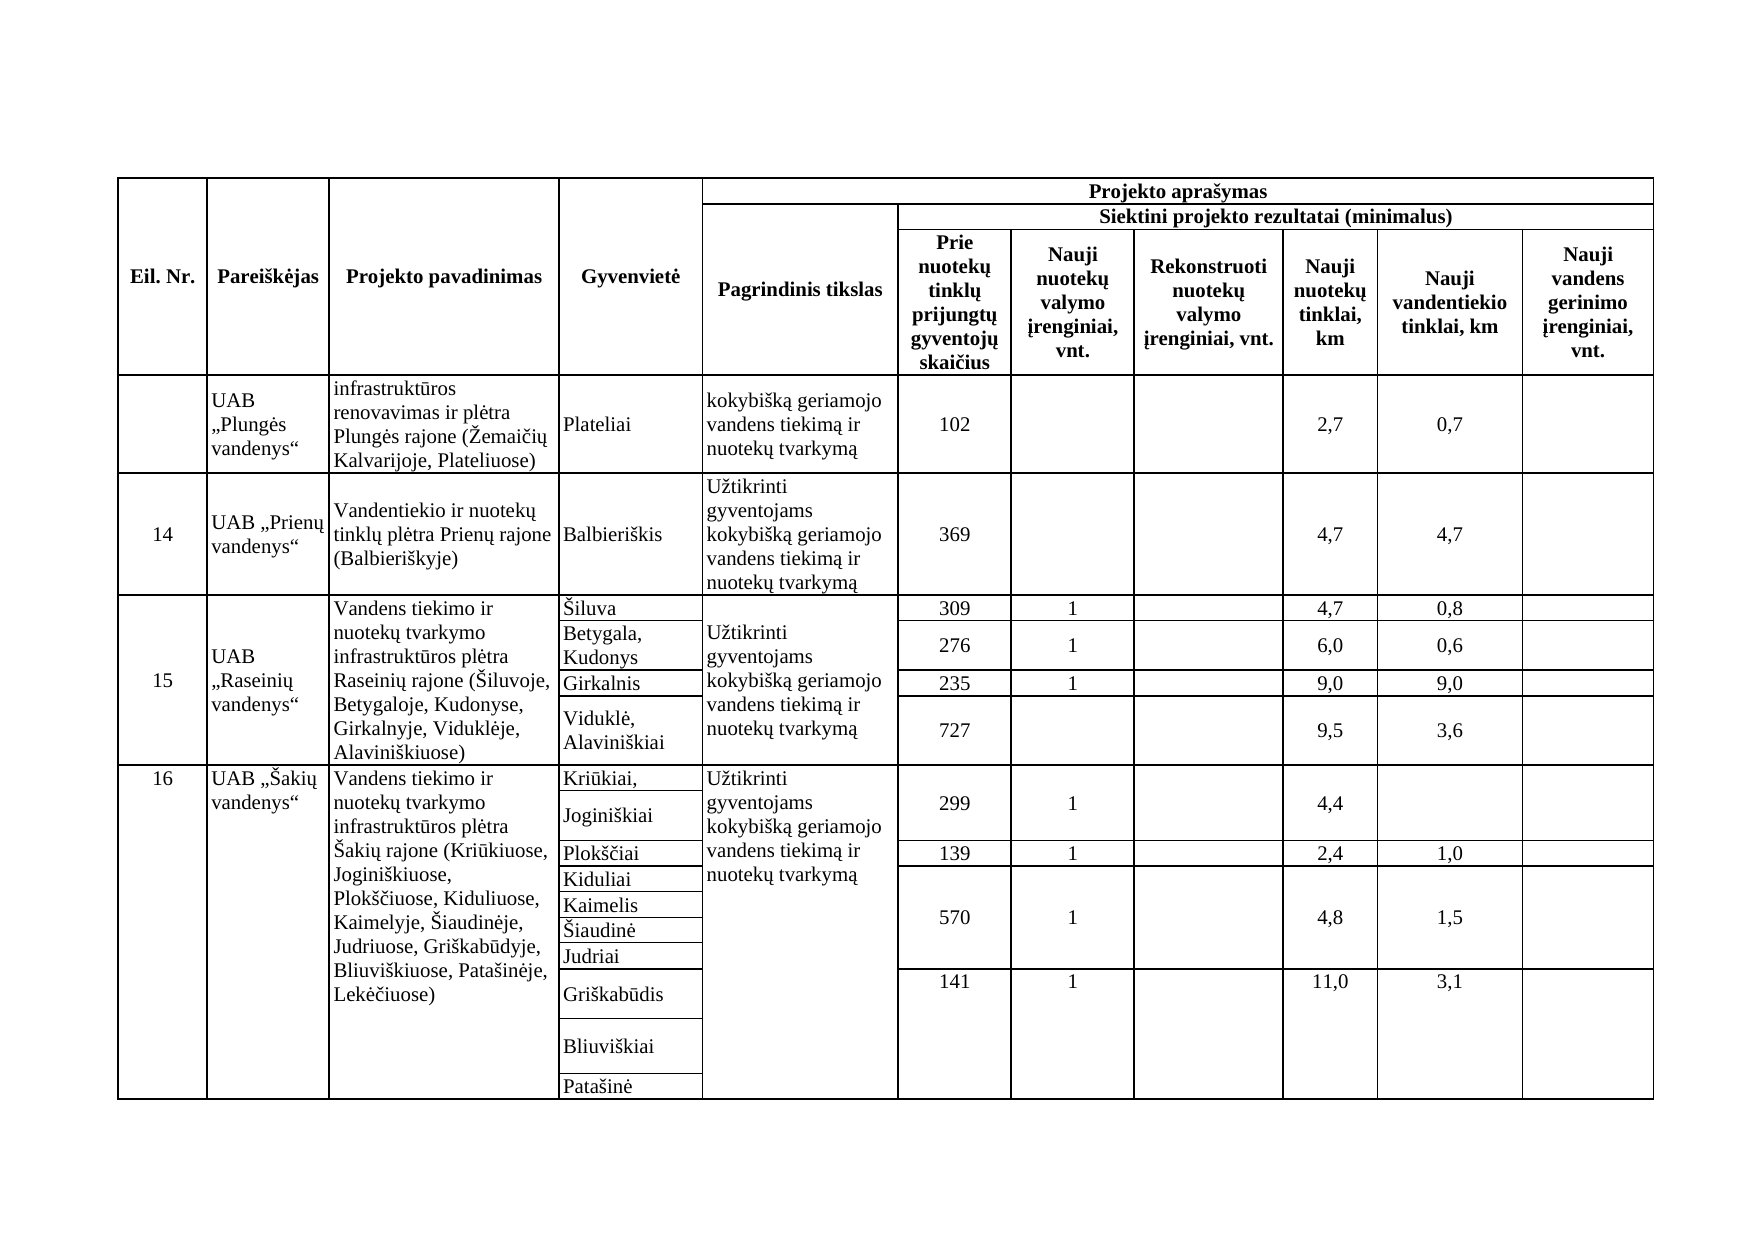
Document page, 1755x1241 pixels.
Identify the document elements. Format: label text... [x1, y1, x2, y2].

table_cell [1012, 376, 1133, 472]
table_cell 1,5 [1378, 867, 1522, 968]
table_cell 309 [899, 596, 1010, 620]
table_cell [119, 376, 206, 472]
table_cell [1523, 621, 1653, 669]
table_cell 3,1 [1378, 970, 1522, 1098]
table_cell 4,4 [1284, 766, 1377, 840]
table_cell infrastruktūros renovavimas ir plėtra Plungės rajone (Žemaičių Kalvarijoje, Plateliuose) [330, 376, 558, 472]
table_cell [1523, 766, 1653, 840]
table_cell 1 [1012, 766, 1133, 840]
table_cell Griškabūdis [560, 970, 702, 1018]
table_cell 1 [1012, 970, 1133, 1098]
table_cell 4,7 [1284, 474, 1377, 594]
table_cell UAB „Šakių vandenys“ [208, 766, 328, 1098]
table_header Pareiškėjas [208, 179, 328, 374]
table_cell [1523, 596, 1653, 620]
table_cell [1012, 474, 1133, 594]
table_header Projekto aprašymas [703, 179, 1653, 203]
table_cell 299 [899, 766, 1010, 840]
table_cell [1523, 841, 1653, 865]
table_cell [1135, 621, 1282, 669]
table_cell [1523, 671, 1653, 695]
table_cell Šiaudinė [560, 918, 702, 942]
table_cell Viduklė, Alaviniškiai [560, 697, 702, 764]
table_cell Nauji vandens gerinimo įrenginiai, vnt. [1523, 230, 1653, 374]
table_cell [1135, 596, 1282, 620]
table_cell Prie nuotekų tinklų prijungtų gyventojų skaičius [899, 230, 1010, 374]
table_cell Kaimelis [560, 892, 702, 917]
table_cell Patašinė [560, 1074, 702, 1098]
table_cell 0,7 [1378, 376, 1522, 472]
table_cell 0,8 [1378, 596, 1522, 620]
table_cell [1135, 970, 1282, 1098]
table_cell [1523, 697, 1653, 764]
table_cell 9,0 [1284, 671, 1377, 695]
table_cell Užtikrinti gyventojams kokybišką geriamojo vandens tiekimą ir nuotekų tvarkymą [703, 474, 897, 594]
table_cell [1135, 474, 1282, 594]
table_cell 4,8 [1284, 867, 1377, 968]
table_header Eil. Nr. [119, 179, 206, 374]
table_cell Kiduliai [560, 867, 702, 891]
table_cell [1012, 697, 1133, 764]
table_cell 369 [899, 474, 1010, 594]
table_cell [1523, 376, 1653, 472]
table_cell Plokščiai [560, 841, 702, 865]
table_cell 14 [119, 474, 206, 594]
table_cell 727 [899, 697, 1010, 764]
table_header Gyvenvietė [560, 179, 702, 374]
table_cell 16 [119, 766, 206, 1098]
table_cell Bliuviškiai [560, 1019, 702, 1072]
table_cell [1523, 474, 1653, 594]
table_cell [1135, 376, 1282, 472]
table_cell kokybišką geriamojo vandens tiekimą ir nuotekų tvarkymą [703, 376, 897, 472]
table_cell 11,0 [1284, 970, 1377, 1098]
table_cell 0,6 [1378, 621, 1522, 669]
table_cell 102 [899, 376, 1010, 472]
table_cell Šiluva [560, 596, 702, 620]
table_cell 235 [899, 671, 1010, 695]
table_cell 141 [899, 970, 1010, 1098]
table_cell 276 [899, 621, 1010, 669]
table_cell Užtikrinti gyventojams kokybišką geriamojo vandens tiekimą ir nuotekų tvarkymą [703, 766, 897, 1098]
table_cell 9,5 [1284, 697, 1377, 764]
table_cell Nauji nuotekų tinklai, km [1284, 230, 1377, 374]
table_cell 139 [899, 841, 1010, 865]
table_cell [1378, 766, 1522, 840]
table_cell UAB „Raseinių vandenys“ [208, 596, 328, 764]
table_cell Rekonstruoti nuotekų valymo įrenginiai, vnt. [1135, 230, 1282, 374]
table_cell 15 [119, 596, 206, 764]
table_cell 2,4 [1284, 841, 1377, 865]
table_cell 1 [1012, 841, 1133, 865]
table_cell [1135, 671, 1282, 695]
table_cell 6,0 [1284, 621, 1377, 669]
table_cell 1 [1012, 621, 1133, 669]
table_cell [1135, 697, 1282, 764]
table_cell 2,7 [1284, 376, 1377, 472]
table_cell UAB „Plungės vandenys“ [208, 376, 328, 472]
table_cell [1523, 970, 1653, 1098]
table_cell Nauji nuotekų valymo įrenginiai, vnt. [1012, 230, 1133, 374]
table_cell Nauji vandentiekio tinklai, km [1378, 230, 1522, 374]
table_cell 4,7 [1378, 474, 1522, 594]
table_cell 9,0 [1378, 671, 1522, 695]
table_cell 4,7 [1284, 596, 1377, 620]
table_cell [1135, 867, 1282, 968]
table_cell [1135, 841, 1282, 865]
table_cell 1,0 [1378, 841, 1522, 865]
table_cell Vandens tiekimo ir nuotekų tvarkymo infrastruktūros plėtra Šakių rajone (Kriūkiuose, Joginiškiuose, Plokščiuose, Kiduliuose, Kaimelyje, Šiaudinėje, Judriuose, Griškabūdyje, Bliuviškiuose, Patašinėje, Lekėčiuose) [330, 766, 558, 1098]
table_cell Betygala, Kudonys [560, 621, 702, 669]
table_cell Joginiškiai [560, 791, 702, 840]
table_cell Balbieriškis [560, 474, 702, 594]
table_cell Judriai [560, 943, 702, 968]
table_cell Užtikrinti gyventojams kokybišką geriamojo vandens tiekimą ir nuotekų tvarkymą [703, 596, 897, 764]
table_cell 570 [899, 867, 1010, 968]
table_cell 1 [1012, 671, 1133, 695]
table_cell [1135, 766, 1282, 840]
table_cell Kriūkiai, [560, 766, 702, 790]
table_cell [1523, 867, 1653, 968]
table_cell Pagrindinis tikslas [703, 205, 897, 374]
table_cell Vandens tiekimo ir nuotekų tvarkymo infrastruktūros plėtra Raseinių rajone (Šiluvoje, Betygaloje, Kudonyse, Girkalnyje, Viduklėje, Alaviniškiuose) [330, 596, 558, 764]
table_cell Vandentiekio ir nuotekų tinklų plėtra Prienų rajone (Balbieriškyje) [330, 474, 558, 594]
table_header Projekto pavadinimas [330, 179, 558, 374]
table_cell 3,6 [1378, 697, 1522, 764]
table_cell Siektini projekto rezultatai (minimalus) [899, 205, 1653, 228]
table_cell UAB „Prienų vandenys“ [208, 474, 328, 594]
table_cell 1 [1012, 596, 1133, 620]
table_cell Girkalnis [560, 671, 702, 695]
table_cell Plateliai [560, 376, 702, 472]
table_cell 1 [1012, 867, 1133, 968]
